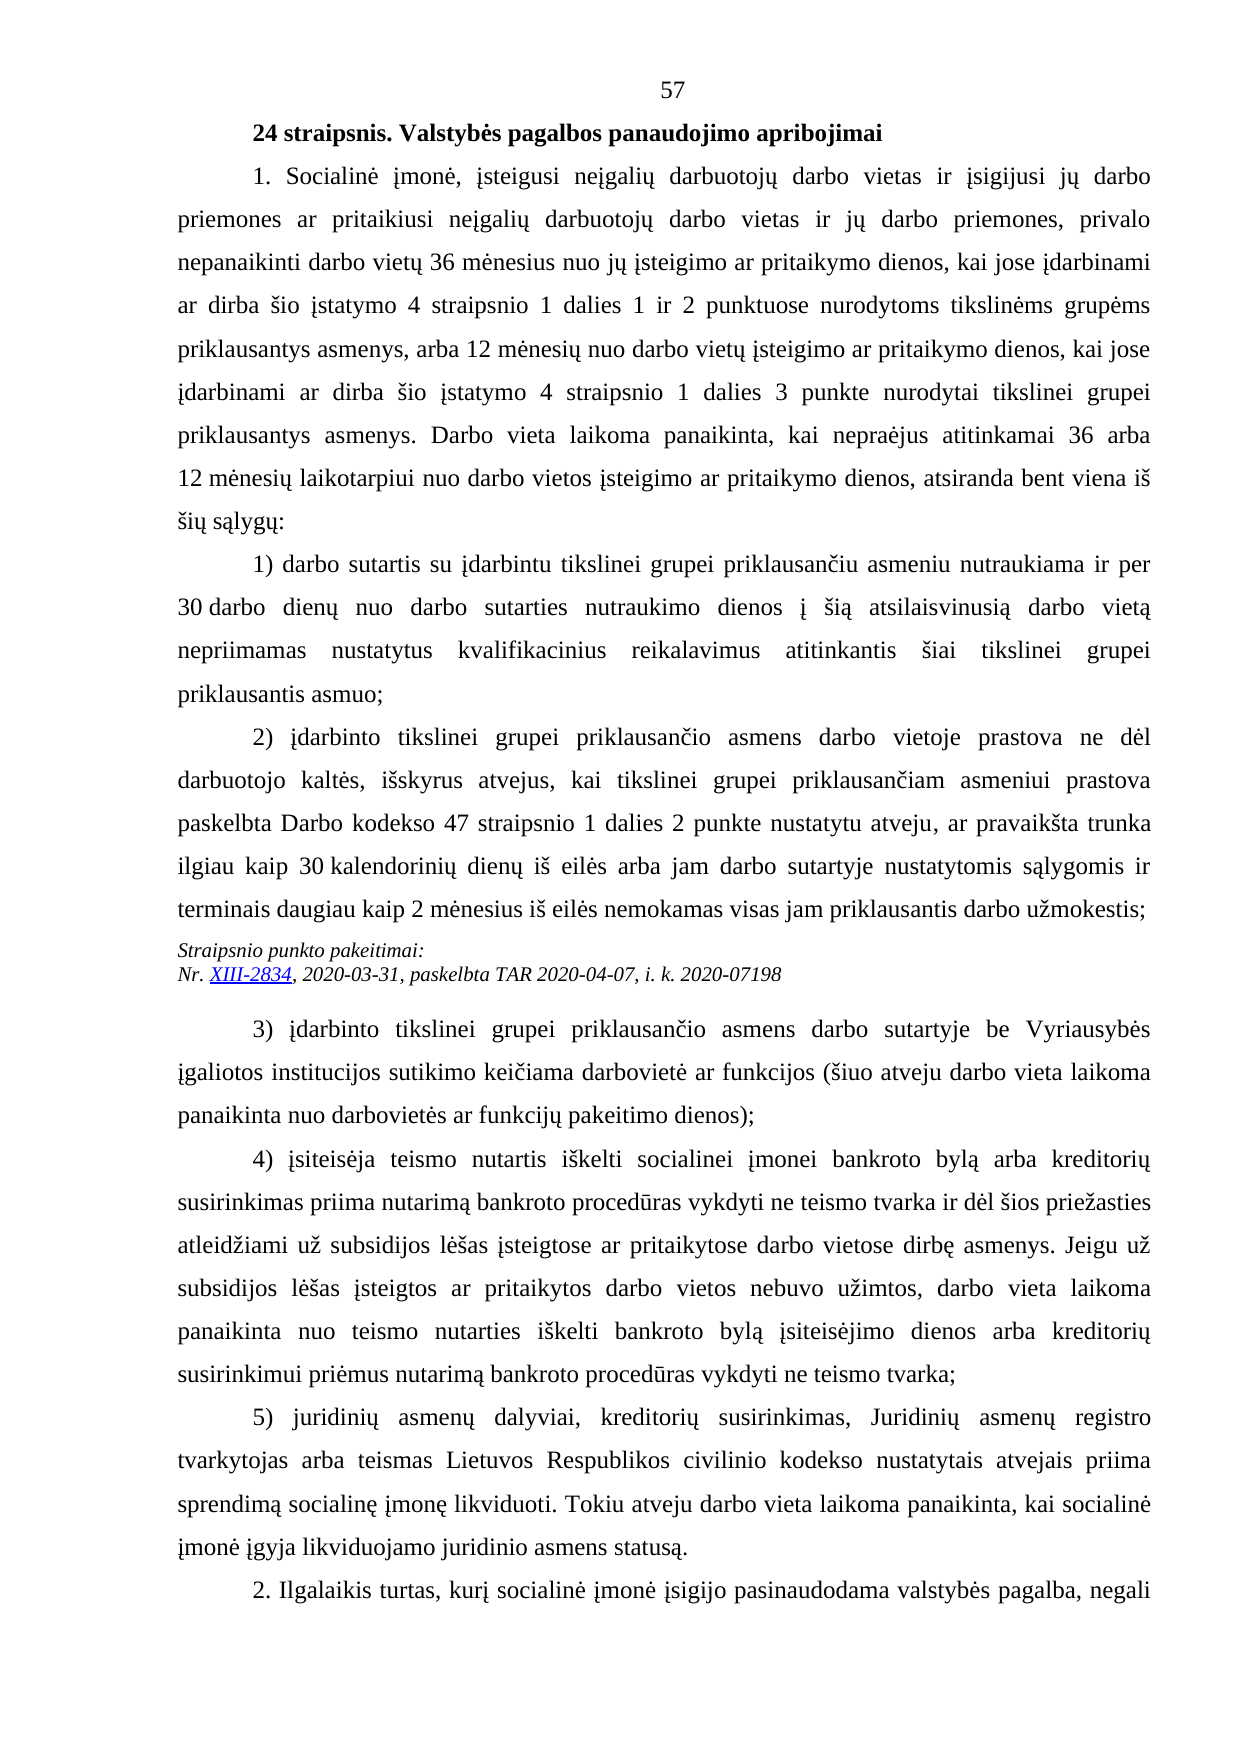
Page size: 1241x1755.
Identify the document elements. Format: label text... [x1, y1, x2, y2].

text 1. Socialinė įmonė, įsteigusi neįgalių darbuotojų darbo vietas ir įsigijusi jų darbo priemones ar pritaikiusi neįgalių darbuotojų darbo vietas ir jų darbo priemones, privalo nepanaikinti darbo vietų 36 mėnesius nuo jų įsteigimo ar pritaikymo dienos, kai jose įdarbinami ar dirba šio įstatymo 4 straipsnio 1 dalies 1 ir 2 punktuose nurodytoms tikslinėms grupėms priklausantys asmenys, arba 12 mėnesių nuo darbo vietų įsteigimo ar pritaikymo dienos, kai jose įdarbinami ar dirba šio įstatymo 4 straipsnio 1 dalies 3 punkte nurodytai tikslinei grupei priklausantys asmenys. Darbo vieta laikoma panaikinta, kai nepraėjus atitinkamai 36 arba 12 mėnesių laikotarpiui nuo darbo vietos įsteigimo ar pritaikymo dienos, atsiranda bent viena iš šių sąlygų: [177, 161, 1152, 535]
text 5) juridinių asmenų dalyviai, kreditorių susirinkimas, Juridinių asmenų registro tvarkytojas arba teismas Lietuvos Respublikos civilinio kodekso nustatytais atvejais priima sprendimą socialinę įmonę likviduoti. Tokiu atveju darbo vieta laikoma panaikinta, kai socialinė įmonė įgyja likviduojamo juridinio asmens statusą. [177, 1402, 1152, 1561]
text Nr. XIII-2834, 2020-03-31, paskelbta TAR 2020-04-07, i. k. 2020-07198 [177, 962, 1152, 986]
text 4) įsiteisėja teismo nutartis iškelti socialinei įmonei bankroto bylą arba kreditorių susirinkimas priima nutarimą bankroto procedūras vykdyti ne teismo tvarka ir dėl šios priežasties atleidžiami už subsidijos lėšas įsteigtose ar pritaikytose darbo vietose dirbę asmenys. Jeigu už subsidijos lėšas įsteigtos ar pritaikytos darbo vietos nebuvo užimtos, darbo vieta laikoma panaikinta nuo teismo nutarties iškelti bankroto bylą įsiteisėjimo dienos arba kreditorių susirinkimui priėmus nutarimą bankroto procedūras vykdyti ne teismo tvarka; [177, 1144, 1152, 1388]
text 2. Ilgalaikis turtas, kurį socialinė įmonė įsigijo pasinaudodama valstybės pagalba, negali [177, 1575, 1152, 1604]
text 3) įdarbinto tikslinei grupei priklausančio asmens darbo sutartyje be Vyriausybės įgaliotos institucijos sutikimo keičiama darbovietė ar funkcijos (šiuo atveju darbo vieta laikoma panaikinta nuo darbovietės ar funkcijų pakeitimo dienos); [177, 1014, 1152, 1129]
text 2) įdarbinto tikslinei grupei priklausančio asmens darbo vietoje prastova ne dėl darbuotojo kaltės, išskyrus atvejus, kai tikslinei grupei priklausančiam asmeniui prastova paskelbta Darbo kodekso 47 straipsnio 1 dalies 2 punkte nustatytu atveju, ar pravaikšta trunka ilgiau kaip 30 kalendorinių dienų iš eilės arba jam darbo sutartyje nustatytomis sąlygomis ir terminais daugiau kaip 2 mėnesius iš eilės nemokamas visas jam priklausantis darbo užmokestis; [177, 722, 1152, 923]
text 1) darbo sutartis su įdarbintu tikslinei grupei priklausančiu asmeniu nutraukiama ir per 30 darbo dienų nuo darbo sutarties nutraukimo dienos į šią atsilaisvinusią darbo vietą nepriimamas nustatytus kvalifikacinius reikalavimus atitinkantis šiai tikslinei grupei priklausantis asmuo; [177, 549, 1152, 707]
text 24 straipsnis. Valstybės pagalbos panaudojimo apribojimai [177, 118, 1152, 147]
text Straipsnio punkto pakeitimai: [177, 937, 1152, 962]
